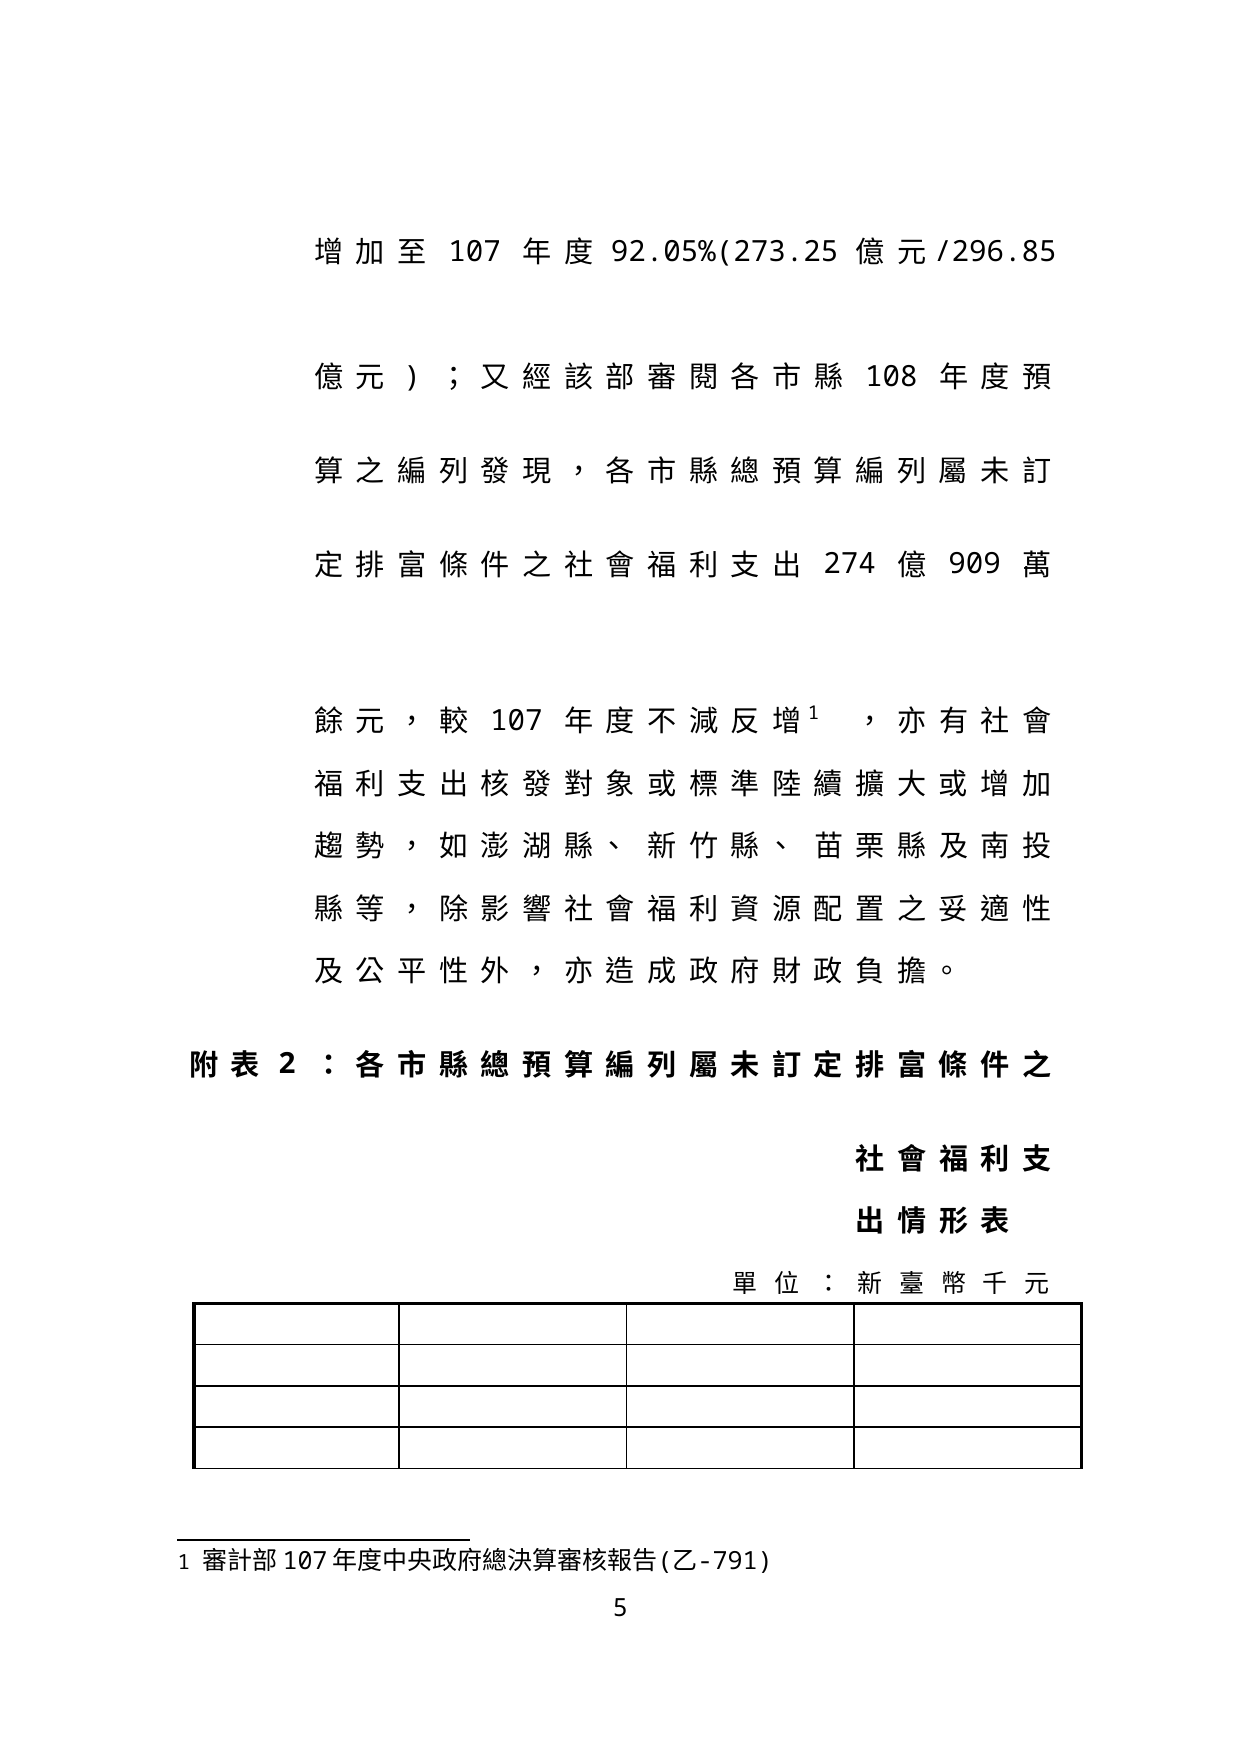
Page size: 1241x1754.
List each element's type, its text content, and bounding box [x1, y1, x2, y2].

table_cell 新北市 [196, 1428, 398, 1468]
table_cell 臺北市 [196, 1387, 398, 1426]
table_cell 4,705,983 [400, 1428, 626, 1468]
table_cell 2,616,113 [627, 1387, 853, 1426]
text 增加至107年度92.05%(273.25億元/296.85億元)；又經該部審閱各市縣108年度預算之編列發現，各市縣總預算編列屬未訂定排富條件之社會福利支出274億909萬餘元，較107年度不減反增，亦有社會福利支出核發對象或標準陸續擴大或增加趨勢，如澎湖縣、新竹縣、苗栗縣及南投縣等，除影響社會福利資源配置之妥適性及公平性外，亦造成政府財政負擔。 [271, 177, 1058, 990]
table_header 比較增減 [855, 1305, 1080, 1343]
table_cell -729,311 [855, 1345, 1080, 1385]
table_cell 合計 [196, 1345, 398, 1385]
table_cell 317,232 [855, 1428, 1080, 1468]
table_cell 5,023,215 [627, 1428, 853, 1468]
text 單位：新臺幣千元 [271, 1240, 1058, 1302]
table_header 106年度 [400, 1305, 626, 1343]
table_header 107年度 [627, 1305, 853, 1343]
table_cell 28,053,890 [400, 1345, 626, 1385]
table_cell 2,502,003 [400, 1387, 626, 1426]
text 附表2：各市縣總預算編列屬未訂定排富條件之社會福利支出情形表 [183, 990, 1058, 1240]
text 審計部107年度中央政府總決算審核報告(乙-791) [177, 1541, 1063, 1577]
table_cell 27,324,579 [627, 1345, 853, 1385]
table_header 市縣別 [196, 1305, 398, 1343]
table_cell 114,110 [855, 1387, 1080, 1426]
